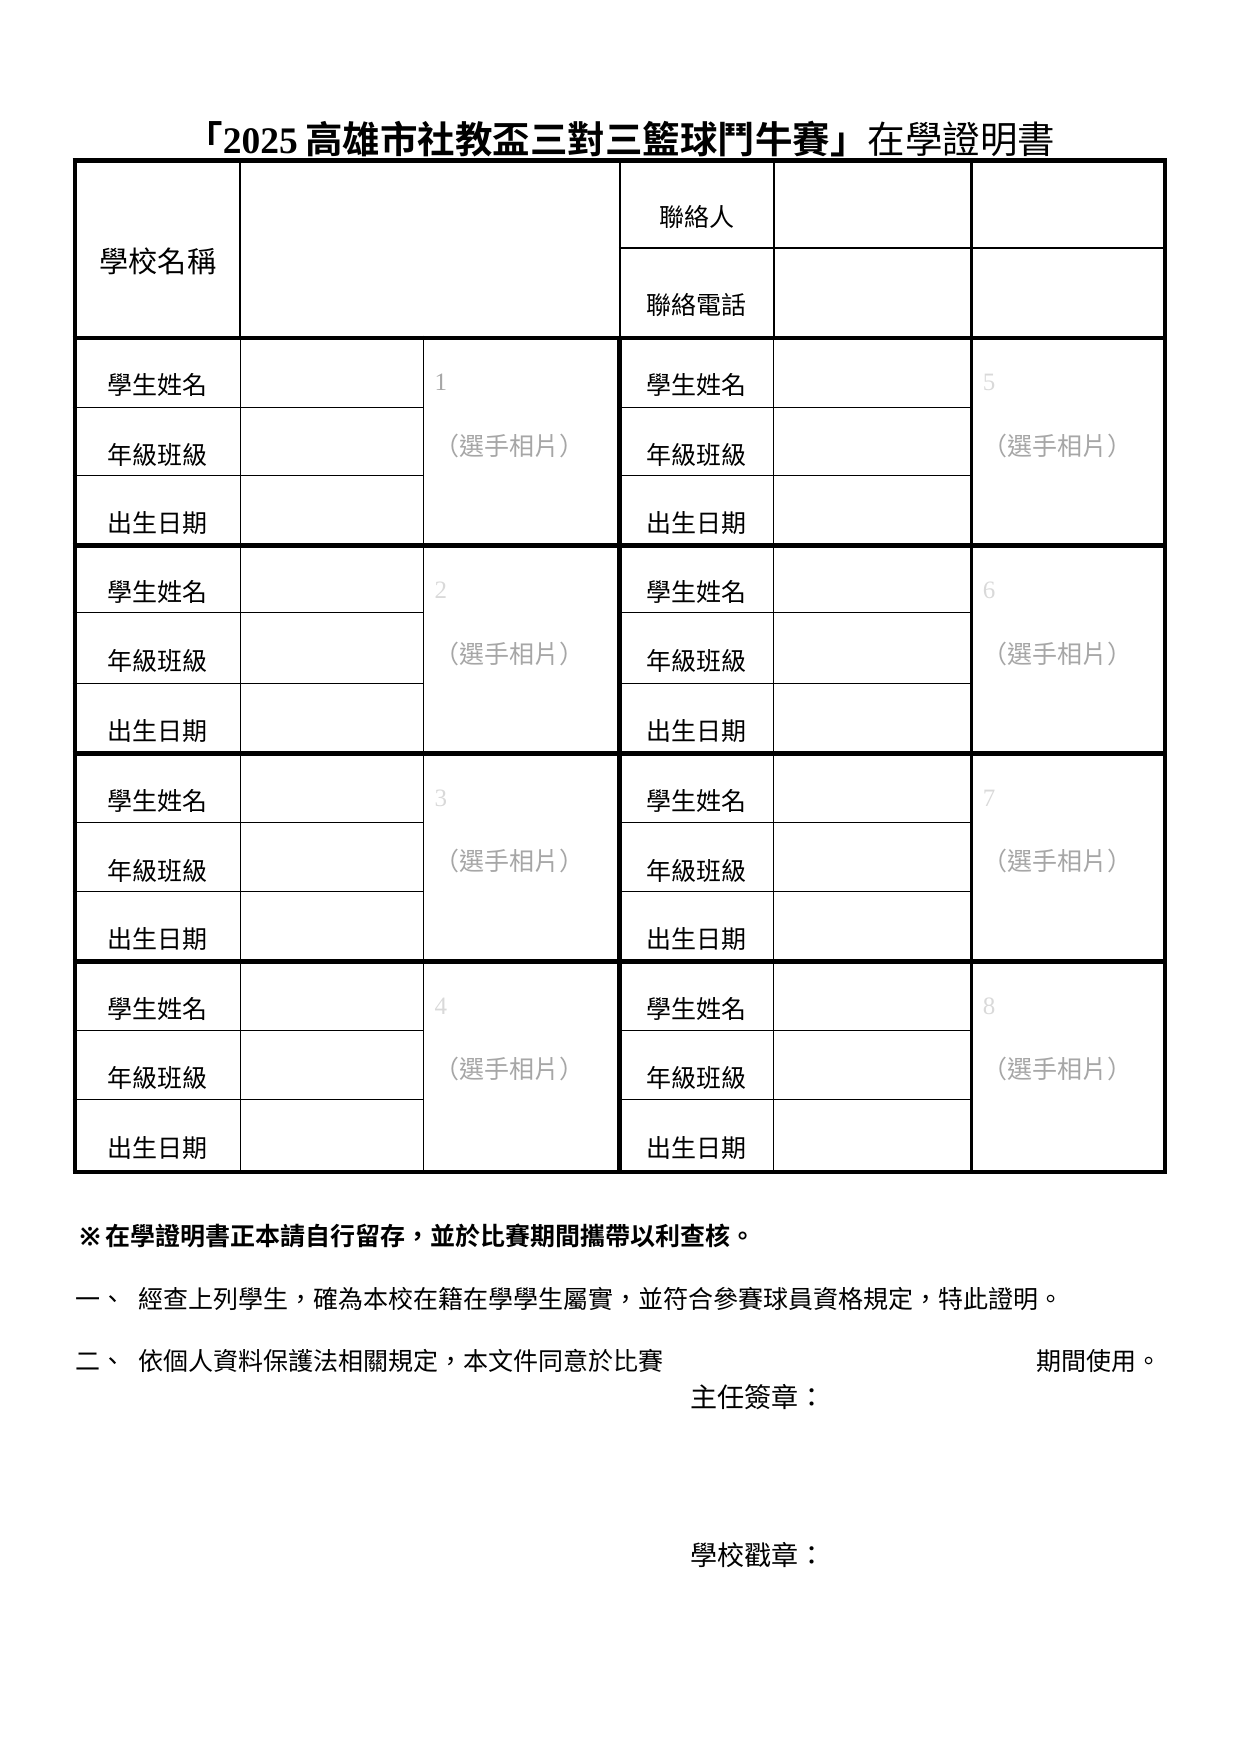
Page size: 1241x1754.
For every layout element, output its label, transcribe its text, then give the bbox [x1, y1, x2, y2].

table_cell [973, 249, 1163, 336]
table_cell [241, 684, 423, 751]
text 「2025高雄市社教盃三對三籃球鬥牛賽」在學證明書 [75, 96, 1165, 158]
table_cell 2 （選手相片） [424, 548, 617, 751]
table_cell 學生姓名 [622, 964, 773, 1030]
table_cell [241, 1031, 423, 1098]
table_cell 出生日期 [77, 476, 240, 543]
table_cell 年級班級 [77, 408, 240, 475]
table_cell 學生姓名 [77, 548, 240, 612]
table_cell [774, 823, 970, 891]
table_cell [241, 408, 423, 475]
table_cell 學生姓名 [77, 964, 240, 1030]
table_cell 1 （選手相片） [424, 340, 617, 543]
table_cell [241, 613, 423, 683]
table_cell [774, 964, 970, 1030]
list 學校戳章： [690, 1533, 1021, 1573]
table_cell 年級班級 [77, 613, 240, 683]
table_cell 聯絡電話 [621, 249, 773, 336]
table_cell [241, 964, 423, 1030]
table_cell 出生日期 [77, 892, 240, 959]
table_cell [241, 476, 423, 543]
table_cell 4 （選手相片） [424, 964, 617, 1169]
table_cell [774, 613, 970, 683]
table_cell 5 （選手相片） [973, 340, 1163, 543]
table_cell [241, 340, 423, 407]
table_cell 學生姓名 [77, 340, 240, 407]
table_cell 出生日期 [622, 684, 773, 751]
table_cell [241, 1100, 423, 1169]
table_cell 出生日期 [622, 1100, 773, 1169]
table_header [775, 163, 970, 247]
table_cell 7 （選手相片） [973, 756, 1163, 959]
table_cell 3 （選手相片） [424, 756, 617, 959]
table_cell 出生日期 [622, 476, 773, 543]
table_cell [241, 823, 423, 891]
table_cell [774, 684, 970, 751]
table_cell [241, 756, 423, 822]
list 經查上列學生，確為本校在籍在學學生屬實，並符合參賽球員資格規定，特此證明。 [75, 1256, 1165, 1318]
table_cell [774, 892, 970, 959]
table_cell [774, 1031, 970, 1098]
table_cell [774, 408, 970, 475]
table_cell 年級班級 [77, 823, 240, 891]
table_cell 年級班級 [622, 823, 773, 891]
table_cell 學生姓名 [622, 340, 773, 407]
table_cell 出生日期 [77, 684, 240, 751]
table_cell 8 （選手相片） [973, 964, 1163, 1169]
list 依個人資料保護法相關規定，本文件同意於比賽期間使用。 [75, 1318, 1165, 1682]
table_cell [775, 249, 970, 336]
table_cell [774, 548, 970, 612]
table_cell 年級班級 [77, 1031, 240, 1098]
table_cell [774, 340, 970, 407]
table_header [241, 163, 619, 336]
table_cell 出生日期 [77, 1100, 240, 1169]
table_cell [774, 756, 970, 822]
table_cell 學生姓名 [622, 548, 773, 612]
table_cell 6 （選手相片） [973, 548, 1163, 751]
table_cell [774, 476, 970, 543]
table_cell 學生姓名 [77, 756, 240, 822]
table_cell [241, 892, 423, 959]
table_header 學校名稱 [77, 163, 239, 336]
table_header [973, 163, 1163, 247]
table_cell 年級班級 [622, 613, 773, 683]
table_cell 學生姓名 [622, 756, 773, 822]
table_cell 出生日期 [622, 892, 773, 959]
table_cell [241, 548, 423, 612]
list 主任簽章： [690, 1376, 1021, 1416]
table_header 聯絡人 [621, 163, 773, 247]
text ※在學證明書正本請自行留存，並於比賽期間攜帶以利查核。 [75, 1193, 1165, 1256]
table_cell 年級班級 [622, 1031, 773, 1098]
table_cell 年級班級 [622, 408, 773, 475]
table_cell [774, 1100, 970, 1169]
